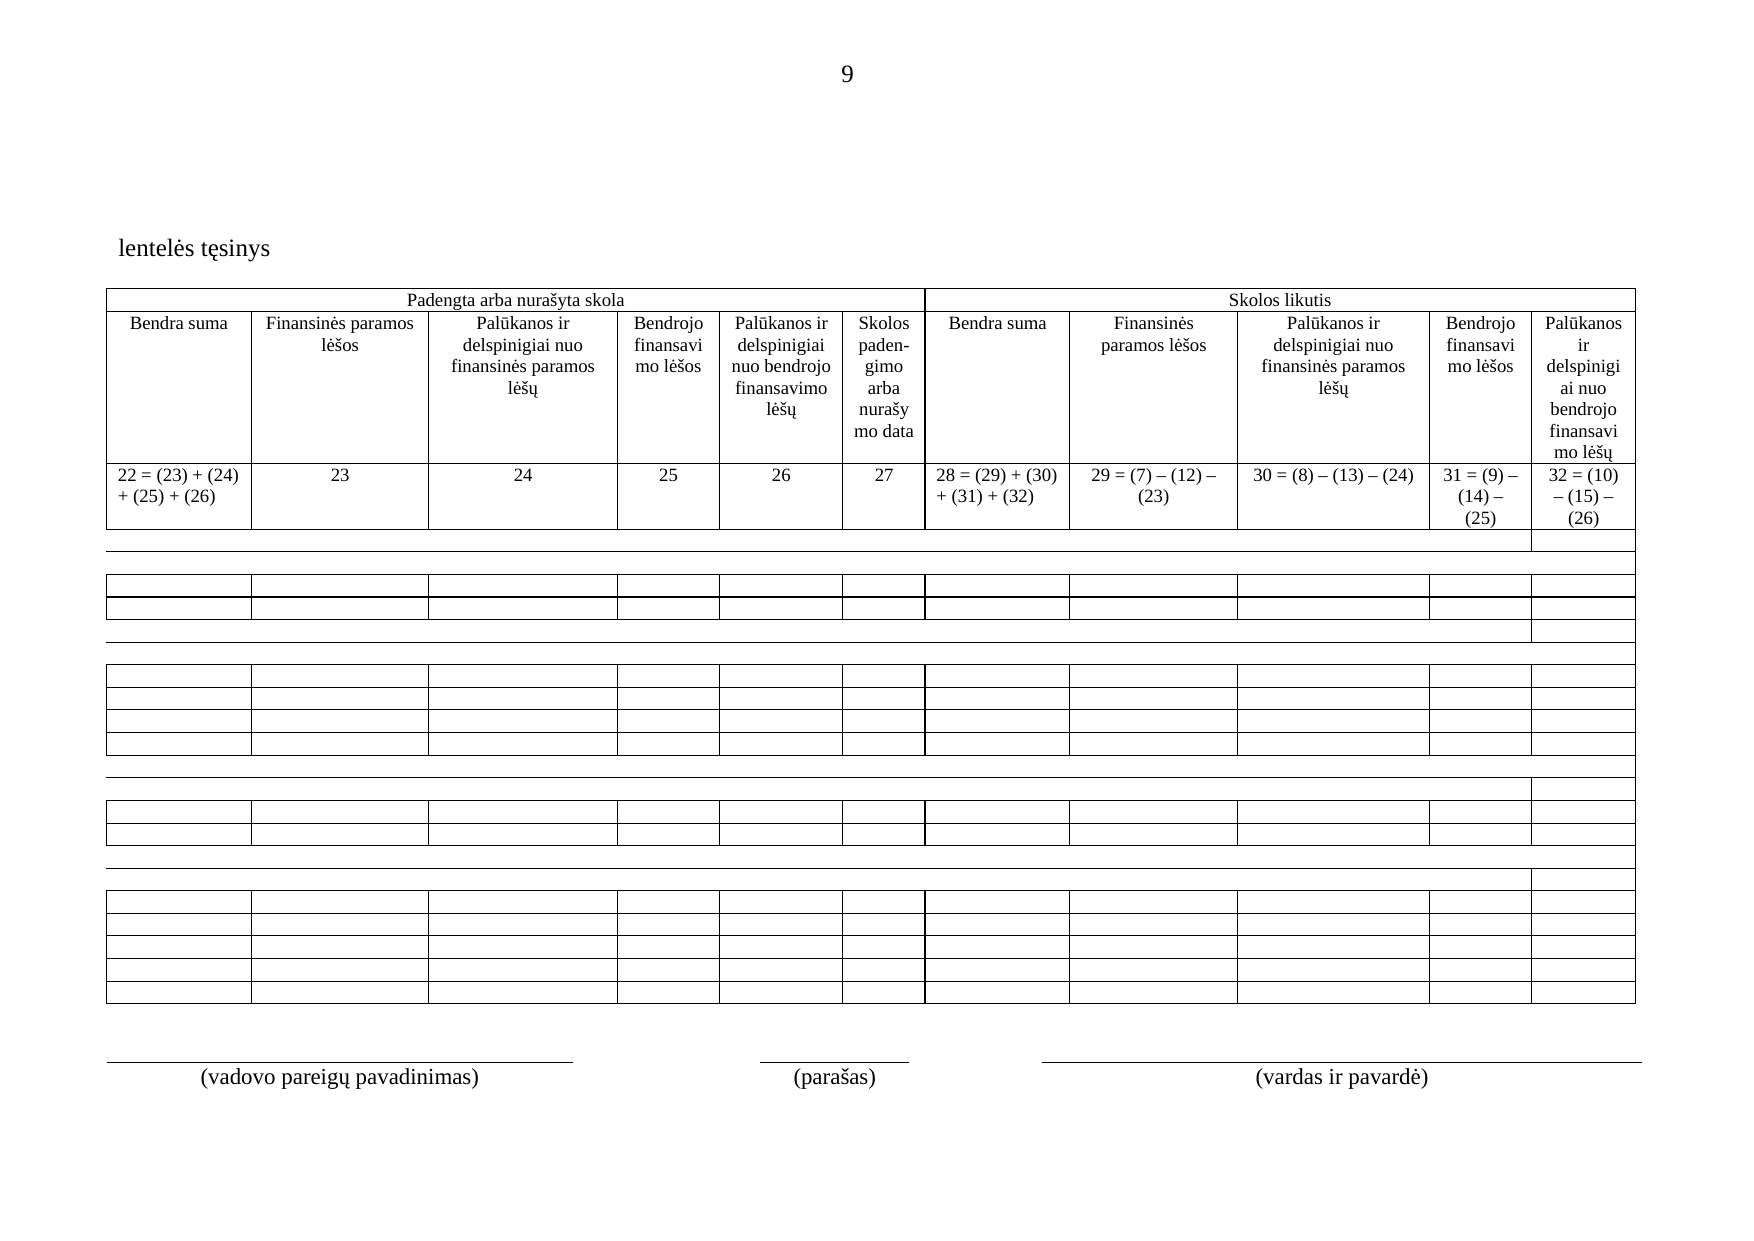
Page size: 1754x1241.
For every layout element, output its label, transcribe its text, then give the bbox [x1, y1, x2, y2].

table_cell [252, 688, 428, 709]
table_cell [1430, 710, 1531, 732]
table_cell Bendra suma [926, 312, 1069, 463]
table_cell [925, 869, 1070, 890]
table_cell [618, 982, 719, 1003]
table_cell [1070, 710, 1237, 732]
table_cell Palūkanos ir delspinigiai nuo finansinės paramos lėšų [429, 312, 617, 463]
table_cell [1238, 710, 1429, 732]
table_cell [1070, 598, 1237, 619]
table_cell [926, 936, 1069, 958]
table_header (parašas) [760, 1063, 909, 1089]
table_cell [1429, 643, 1532, 664]
table_cell [252, 575, 428, 596]
table_cell [1532, 936, 1635, 958]
table_cell [1429, 756, 1532, 777]
table_cell [720, 936, 842, 958]
table_cell [107, 801, 251, 822]
table_cell [1532, 756, 1635, 777]
table_cell [618, 824, 719, 845]
table_cell [843, 959, 924, 981]
table_cell [1429, 846, 1532, 868]
table_cell [720, 756, 843, 777]
table_cell [429, 552, 617, 574]
table_cell [843, 846, 925, 868]
table_cell [925, 778, 1070, 800]
table_cell [1237, 620, 1429, 642]
table_cell [843, 598, 924, 619]
table_cell [618, 688, 719, 709]
table_cell [1238, 824, 1429, 845]
table_cell [926, 710, 1069, 732]
table_cell [1238, 982, 1429, 1003]
table_cell [107, 891, 251, 913]
table_cell [1429, 552, 1532, 574]
table_cell [106, 643, 251, 664]
table_cell [720, 688, 842, 709]
table_cell [429, 982, 617, 1003]
text lentelės tęsinys [118, 233, 1577, 262]
table_cell [617, 756, 719, 777]
table_cell [1429, 869, 1531, 890]
table_cell [106, 869, 251, 890]
table_cell [106, 620, 251, 642]
table_cell [1070, 936, 1237, 958]
table_cell Skolos paden-gimo arba nurašymo data [843, 312, 924, 463]
table_cell [843, 530, 925, 551]
table_cell [843, 801, 924, 822]
table_cell [1429, 620, 1531, 642]
table_cell [925, 643, 1070, 664]
table_cell [926, 891, 1069, 913]
table_cell [429, 914, 617, 935]
table_cell [925, 620, 1070, 642]
table_cell [429, 665, 617, 687]
table_cell [106, 756, 251, 777]
table_cell [429, 824, 617, 845]
table_cell [429, 710, 617, 732]
table_cell [429, 959, 617, 981]
table_cell [429, 598, 617, 619]
table_cell [107, 598, 251, 619]
table_cell [107, 914, 251, 935]
table_cell [617, 552, 719, 574]
table_cell [252, 982, 428, 1003]
table_cell [106, 778, 251, 800]
table_cell [1238, 688, 1429, 709]
table_cell [252, 824, 428, 845]
table_cell [1070, 620, 1237, 642]
table_cell [720, 620, 843, 642]
table_cell [1532, 824, 1635, 845]
table_cell [107, 733, 251, 754]
table_cell [1430, 733, 1531, 754]
table_cell [618, 665, 719, 687]
table_cell [251, 643, 428, 664]
table_cell [720, 575, 842, 596]
table_cell [1237, 530, 1429, 551]
table_cell [617, 869, 719, 890]
table_cell [720, 959, 842, 981]
table_cell [429, 575, 617, 596]
table_cell [1237, 552, 1429, 574]
table_cell [107, 688, 251, 709]
table_cell [720, 914, 842, 935]
table_cell [843, 756, 925, 777]
table_cell [926, 982, 1069, 1003]
table_cell [618, 733, 719, 754]
table_cell [1238, 733, 1429, 754]
table_cell [618, 959, 719, 981]
table_cell [1532, 530, 1635, 551]
table_cell [926, 959, 1069, 981]
table_cell [1070, 688, 1237, 709]
table_cell [251, 530, 428, 551]
table_cell [251, 846, 428, 868]
table_cell 23 [252, 464, 428, 528]
table_cell [1070, 914, 1237, 935]
table_cell [1070, 982, 1237, 1003]
table_cell [1070, 959, 1237, 981]
table_cell [252, 733, 428, 754]
table_cell 27 [843, 464, 924, 528]
table_cell [843, 688, 924, 709]
table_cell [1532, 801, 1635, 822]
table_cell [720, 552, 843, 574]
table_cell [618, 936, 719, 958]
table_cell [720, 891, 842, 913]
table_cell [106, 552, 251, 574]
table_cell [1532, 688, 1635, 709]
table_cell [1238, 936, 1429, 958]
table_cell [1070, 778, 1237, 800]
table_cell 28 = (29) + (30) + (31) + (32) [926, 464, 1069, 528]
table_cell [252, 598, 428, 619]
table_cell Finansinės paramos lėšos [252, 312, 428, 463]
table_cell [926, 665, 1069, 687]
table_cell [720, 598, 842, 619]
table_cell [106, 846, 251, 868]
table_cell [843, 982, 924, 1003]
table_cell [720, 982, 842, 1003]
table_cell [926, 733, 1069, 754]
table_cell [251, 756, 428, 777]
table_cell [429, 688, 617, 709]
table_cell [429, 530, 617, 551]
table_cell 24 [429, 464, 617, 528]
table_cell [1532, 914, 1635, 935]
table_header [573, 1062, 760, 1089]
table_cell [429, 801, 617, 822]
table_cell [1070, 891, 1237, 913]
table_cell [1070, 801, 1237, 822]
table_cell Bendra suma [107, 312, 251, 463]
table_cell [618, 710, 719, 732]
table_cell [1532, 598, 1635, 619]
table_cell [1070, 530, 1237, 551]
table_cell [720, 778, 843, 800]
table_cell [251, 620, 428, 642]
table_cell [1238, 598, 1429, 619]
table_cell [1532, 869, 1635, 890]
table_cell [720, 710, 842, 732]
table_cell [429, 643, 617, 664]
table_cell [720, 530, 843, 551]
table_cell [720, 846, 843, 868]
table_cell [1430, 982, 1531, 1003]
table_cell [617, 778, 719, 800]
table_cell [1070, 643, 1237, 664]
table_cell Palūkanos ir delspinigiai nuo bendrojo finansavimo lėšų [1532, 312, 1635, 463]
table_cell [252, 665, 428, 687]
table_cell [1430, 824, 1531, 845]
table_cell [1070, 552, 1237, 574]
table_cell [843, 869, 925, 890]
table_cell [618, 914, 719, 935]
table_cell [1532, 643, 1635, 664]
table_cell [106, 530, 251, 551]
table_cell [1070, 733, 1237, 754]
table_cell [1238, 959, 1429, 981]
table_cell [720, 801, 842, 822]
table_cell [429, 778, 617, 800]
table_cell [926, 914, 1069, 935]
table_cell [1070, 756, 1237, 777]
table_cell [107, 575, 251, 596]
table_cell [617, 846, 719, 868]
table_header Padengta arba nurašyta skola [107, 289, 924, 311]
table_cell [1532, 846, 1635, 868]
table_cell [617, 643, 719, 664]
table_cell Bendrojo finansavimo lėšos [618, 312, 719, 463]
table_header (vardas ir pavardė) [1042, 1063, 1642, 1089]
table_cell [925, 530, 1070, 551]
table_cell 32 = (10) – (15) –(26) [1532, 464, 1635, 528]
table_cell [1237, 846, 1429, 868]
table_cell [843, 710, 924, 732]
table_cell [1532, 710, 1635, 732]
table_cell 29 = (7) – (12) – (23) [1070, 464, 1237, 528]
table_cell [843, 620, 925, 642]
table_cell [926, 688, 1069, 709]
table_cell [251, 778, 428, 800]
table_cell [252, 936, 428, 958]
table_cell [1238, 665, 1429, 687]
table_cell 31 = (9) –(14) – (25) [1430, 464, 1531, 528]
table_cell [617, 530, 719, 551]
table_cell [843, 824, 924, 845]
table_cell [720, 643, 843, 664]
table_cell [1532, 575, 1635, 596]
table_cell [926, 575, 1069, 596]
table_cell [252, 914, 428, 935]
table_cell [107, 959, 251, 981]
table_cell [926, 801, 1069, 822]
table_cell [1532, 665, 1635, 687]
table_cell [1238, 575, 1429, 596]
table_cell [720, 733, 842, 754]
table_cell [251, 552, 428, 574]
table_cell [252, 891, 428, 913]
table_cell [843, 936, 924, 958]
table_cell 30 = (8) – (13) – (24) [1238, 464, 1429, 528]
table_cell [107, 665, 251, 687]
table_cell [429, 891, 617, 913]
table_cell [429, 846, 617, 868]
table_cell [1532, 959, 1635, 981]
table_header [909, 1062, 1042, 1089]
table_cell [618, 891, 719, 913]
table_cell [429, 756, 617, 777]
table_cell [252, 710, 428, 732]
table_cell [1237, 756, 1429, 777]
table_cell [720, 824, 842, 845]
table_cell [1238, 914, 1429, 935]
table_cell [1430, 914, 1531, 935]
table_cell [925, 846, 1070, 868]
table_cell [429, 936, 617, 958]
table_cell [107, 824, 251, 845]
table_cell [1238, 801, 1429, 822]
table_cell 25 [618, 464, 719, 528]
table_cell [429, 733, 617, 754]
table_cell [107, 936, 251, 958]
table_cell 22 = (23) + (24) + (25) + (26) [107, 464, 251, 528]
table_cell [1070, 575, 1237, 596]
table_cell [1532, 982, 1635, 1003]
table_cell [618, 801, 719, 822]
table_cell [1532, 778, 1635, 800]
table_cell [1237, 643, 1429, 664]
table_cell [107, 710, 251, 732]
table_cell [1237, 778, 1429, 800]
table_cell Finansinės paramos lėšos [1070, 312, 1237, 463]
table_cell [1430, 936, 1531, 958]
table_cell Palūkanos ir delspinigiai nuo finansinės paramos lėšų [1238, 312, 1429, 463]
table_cell [1070, 869, 1237, 890]
table_cell [843, 891, 924, 913]
table_cell 26 [720, 464, 842, 528]
table_cell [617, 620, 719, 642]
table_cell [1430, 575, 1531, 596]
table_cell [1237, 869, 1429, 890]
table_header Skolos likutis [926, 289, 1635, 311]
table_cell [925, 756, 1070, 777]
table_cell [618, 598, 719, 619]
table_cell [720, 869, 843, 890]
table_cell Palūkanos ir delspinigiai nuo bendrojo finansavimo lėšų [720, 312, 842, 463]
table_cell [251, 869, 428, 890]
table_cell [843, 575, 924, 596]
table_cell [429, 869, 617, 890]
table_cell [1430, 959, 1531, 981]
table_cell Bendrojo finansavimo lėšos [1430, 312, 1531, 463]
table_cell [843, 552, 925, 574]
table_cell [1429, 778, 1531, 800]
table_cell [926, 598, 1069, 619]
table_cell [1070, 824, 1237, 845]
table_cell [1238, 891, 1429, 913]
table_cell [1430, 891, 1531, 913]
table_cell [925, 552, 1070, 574]
table_cell [926, 824, 1069, 845]
table_cell [843, 665, 924, 687]
table_header (vadovo pareigų pavadinimas) [107, 1063, 573, 1089]
table_cell [252, 959, 428, 981]
table_cell [1430, 665, 1531, 687]
table_cell [1532, 891, 1635, 913]
table_cell [1532, 620, 1635, 642]
table_cell [1430, 598, 1531, 619]
table_cell [1430, 801, 1531, 822]
table_cell [618, 575, 719, 596]
table_cell [1429, 530, 1531, 551]
table_cell [1532, 733, 1635, 754]
table_cell [720, 665, 842, 687]
table_cell [843, 643, 925, 664]
table_cell [107, 982, 251, 1003]
table_cell [1532, 552, 1635, 574]
table_cell [843, 914, 924, 935]
table_cell [429, 620, 617, 642]
table_cell [1070, 665, 1237, 687]
table_cell [843, 778, 925, 800]
table_cell [1430, 688, 1531, 709]
table_cell [252, 801, 428, 822]
table_cell [1070, 846, 1237, 868]
table_cell [843, 733, 924, 754]
